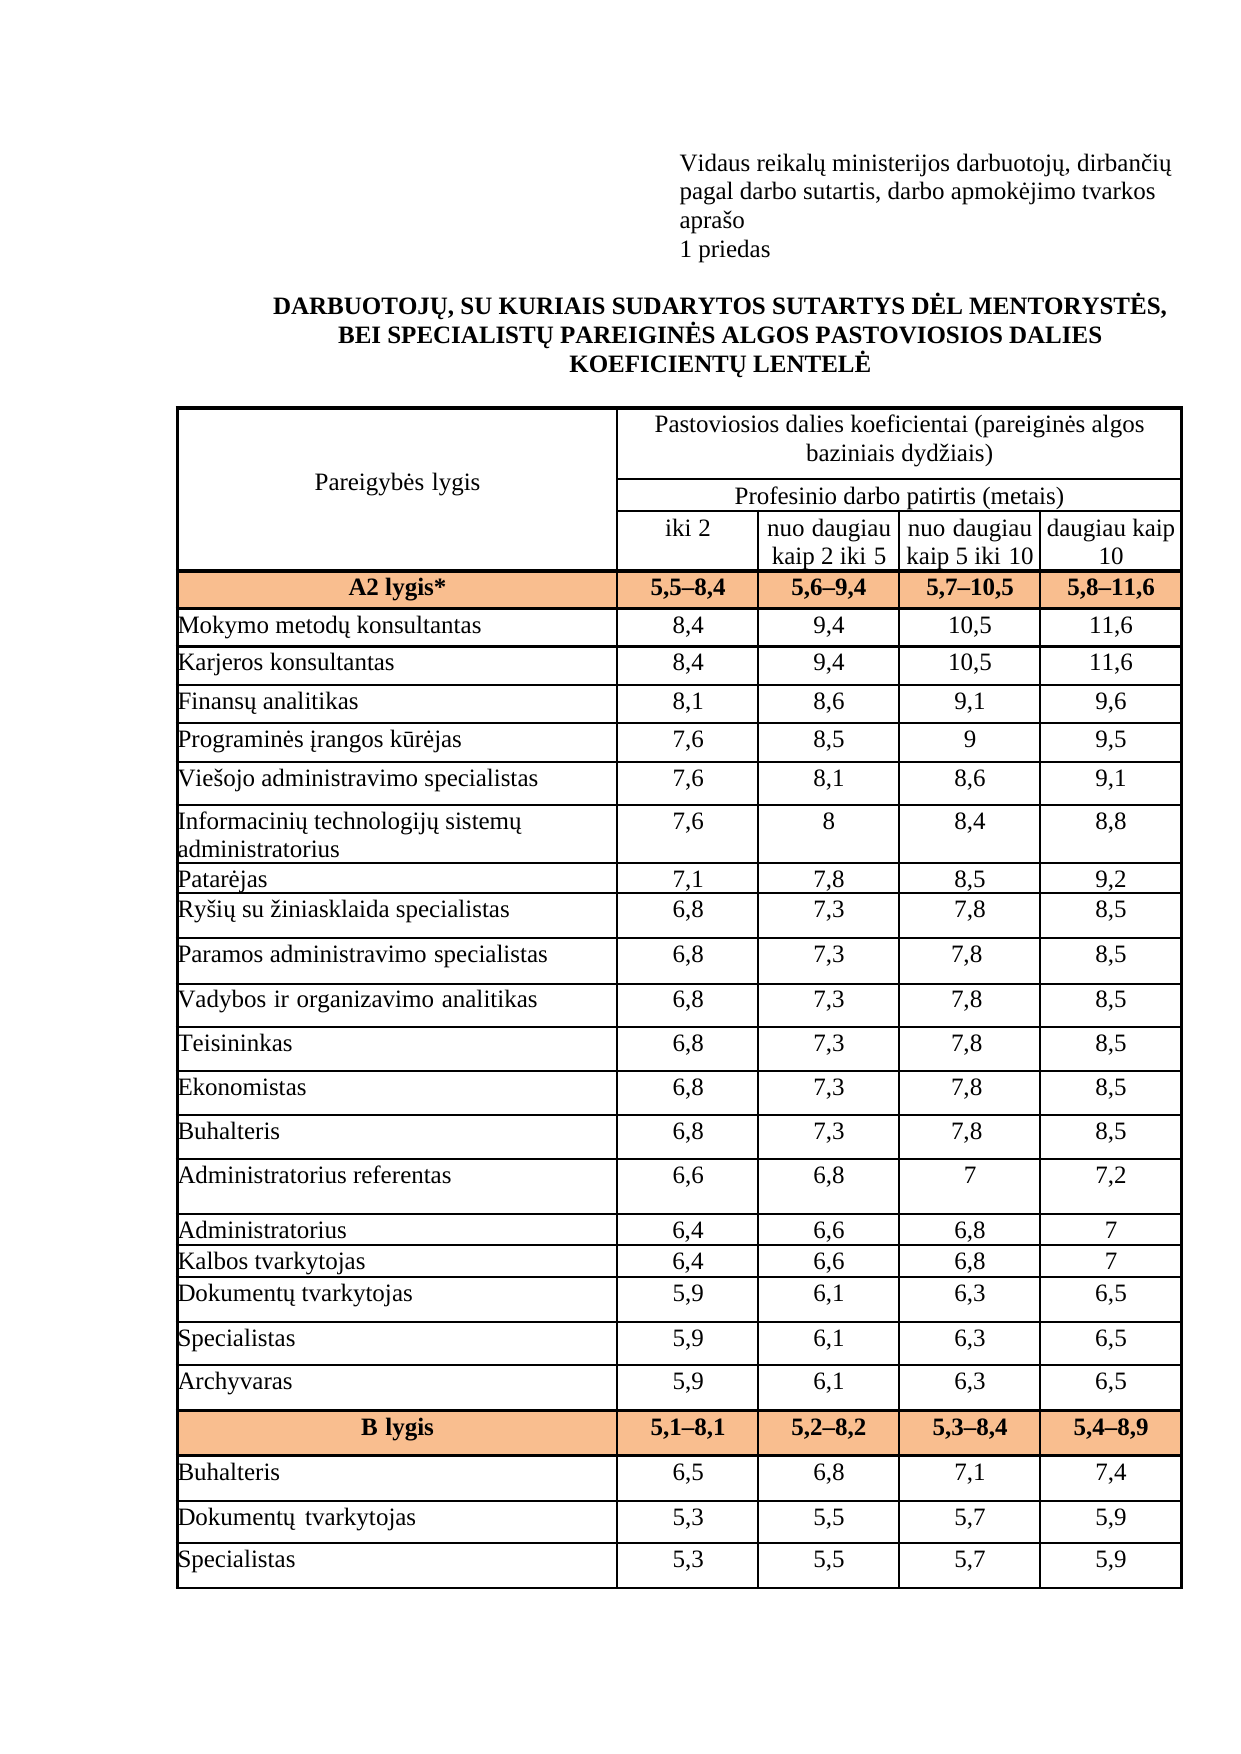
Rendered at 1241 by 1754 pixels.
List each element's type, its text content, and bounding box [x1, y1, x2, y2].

table_cell Administratorius referentas [179, 1160, 616, 1213]
table_cell 9,5 [1041, 724, 1180, 761]
table_cell 5,5 [759, 1502, 898, 1542]
text 1 priedas [679, 234, 1181, 263]
table_cell 6,5 [1041, 1278, 1180, 1321]
table_cell 8,5 [1041, 894, 1180, 937]
table_cell B lygis [179, 1412, 616, 1454]
table_cell 6,6 [759, 1215, 898, 1244]
table_cell 7,6 [618, 806, 757, 862]
table_cell 6,5 [1041, 1366, 1180, 1409]
table_cell 8,1 [618, 686, 757, 722]
table_cell Informacinių technologijų sistemų administratorius [179, 806, 616, 862]
table_cell 7,8 [900, 939, 1039, 982]
table_cell 7,8 [900, 1116, 1039, 1158]
table_cell 8,1 [759, 763, 898, 804]
table_cell 6,8 [618, 939, 757, 982]
table_cell nuo daugiau kaip 5 iki 10 [900, 512, 1039, 569]
table_cell 9,1 [1041, 763, 1180, 804]
table_cell 6,5 [1041, 1323, 1180, 1364]
table_cell 7,4 [1041, 1457, 1180, 1500]
table_cell Profesinio darbo patirtis (metais) [618, 480, 1180, 509]
table_cell 5,3 [618, 1544, 757, 1587]
table_cell 10,5 [900, 648, 1039, 684]
table_cell daugiau kaip 10 [1041, 512, 1180, 569]
table_cell 5,9 [618, 1278, 757, 1321]
table_cell 9 [900, 724, 1039, 761]
table_cell Dokumentų tvarkytojas [179, 1278, 616, 1321]
table_cell 5,1–8,1 [618, 1412, 757, 1454]
table_cell Dokumentų tvarkytojas [179, 1502, 616, 1542]
table_cell 7,3 [759, 985, 898, 1026]
table_cell Patarėjas [179, 864, 616, 892]
table_cell 7 [900, 1160, 1039, 1213]
table_cell iki 2 [618, 512, 757, 569]
table_cell 6,3 [900, 1366, 1039, 1409]
table_cell 7,3 [759, 894, 898, 937]
table_cell 6,1 [759, 1278, 898, 1321]
table_cell Kalbos tvarkytojas [179, 1246, 616, 1276]
table_cell 6,1 [759, 1366, 898, 1409]
table_cell Vadybos ir organizavimo analitikas [179, 985, 616, 1026]
table_cell 7,8 [900, 1028, 1039, 1070]
table_header Pastoviosios dalies koeficientai (pareiginės algos baziniais dydžiais) [618, 410, 1180, 478]
table_cell 8,4 [900, 806, 1039, 862]
table_cell 7,1 [618, 864, 757, 892]
table_cell 7 [1041, 1246, 1180, 1276]
table_cell 8,5 [1041, 939, 1180, 982]
table_cell 6,8 [618, 1072, 757, 1114]
table_cell 6,8 [618, 985, 757, 1026]
table_cell 8,5 [1041, 985, 1180, 1026]
table_cell Programinės įrangos kūrėjas [179, 724, 616, 761]
table_cell 7,1 [900, 1457, 1039, 1500]
table_cell Buhalteris [179, 1457, 616, 1500]
text Vidaus reikalų ministerijos darbuotojų, dirbančių [679, 148, 1181, 176]
table_cell Mokymo metodų konsultantas [179, 610, 616, 645]
table_cell Archyvaras [179, 1366, 616, 1409]
table_cell 8,5 [759, 724, 898, 761]
table_cell 5,9 [1041, 1544, 1180, 1587]
table_cell 6,1 [759, 1323, 898, 1364]
table_cell 6,8 [759, 1457, 898, 1500]
table_cell 6,8 [900, 1215, 1039, 1244]
table_cell 9,4 [759, 648, 898, 684]
table_cell Specialistas [179, 1544, 616, 1587]
table_cell 11,6 [1041, 610, 1180, 645]
table_cell 7,3 [759, 1028, 898, 1070]
text aprašo [679, 205, 1181, 234]
table_cell 8,5 [1041, 1072, 1180, 1114]
table_cell 6,5 [618, 1457, 757, 1500]
table_cell 6,8 [618, 1116, 757, 1158]
table_cell 7,8 [759, 864, 898, 892]
table_cell 8,5 [1041, 1116, 1180, 1158]
table_cell 6,3 [900, 1278, 1039, 1321]
table_cell 5,4–8,9 [1041, 1412, 1180, 1454]
table_cell 8,6 [759, 686, 898, 722]
table_cell 8,4 [618, 648, 757, 684]
table_cell 11,6 [1041, 648, 1180, 684]
table_cell 8,8 [1041, 806, 1180, 862]
table_cell 8,4 [618, 610, 757, 645]
table_cell 5,8–11,6 [1041, 573, 1180, 607]
table_cell 6,6 [759, 1246, 898, 1276]
table_cell Viešojo administravimo specialistas [179, 763, 616, 804]
table_cell Administratorius [179, 1215, 616, 1244]
table_cell 9,6 [1041, 686, 1180, 722]
table_cell 6,8 [759, 1160, 898, 1213]
table_cell nuo daugiau kaip 2 iki 5 [759, 512, 898, 569]
table_cell 5,7–10,5 [900, 573, 1039, 607]
table_cell Karjeros konsultantas [179, 648, 616, 684]
table_cell 5,7 [900, 1544, 1039, 1587]
table_cell 5,5 [759, 1544, 898, 1587]
table_cell 5,3–8,4 [900, 1412, 1039, 1454]
table_cell 6,6 [618, 1160, 757, 1213]
table_cell 7,8 [900, 894, 1039, 937]
table_cell 5,9 [618, 1323, 757, 1364]
table_cell 7,8 [900, 985, 1039, 1026]
table_cell 8,5 [900, 864, 1039, 892]
table_cell Ekonomistas [179, 1072, 616, 1114]
table_cell 5,9 [618, 1366, 757, 1409]
table_cell 8,5 [1041, 1028, 1180, 1070]
table_cell Buhalteris [179, 1116, 616, 1158]
table_cell 7,3 [759, 939, 898, 982]
table_cell Finansų analitikas [179, 686, 616, 722]
table_cell 6,4 [618, 1215, 757, 1244]
table_cell 7,6 [618, 763, 757, 804]
table_cell 8,6 [900, 763, 1039, 804]
table_cell 6,8 [618, 1028, 757, 1070]
table_cell 6,8 [900, 1246, 1039, 1276]
table_cell 7,8 [900, 1072, 1039, 1114]
table_cell 7,3 [759, 1072, 898, 1114]
table_cell 7,6 [618, 724, 757, 761]
table_cell Ryšių su žiniasklaida specialistas [179, 894, 616, 937]
table_cell Paramos administravimo specialistas [179, 939, 616, 982]
table_cell 5,9 [1041, 1502, 1180, 1542]
table_cell Teisininkas [179, 1028, 616, 1070]
table_cell 6,4 [618, 1246, 757, 1276]
table_cell 5,2–8,2 [759, 1412, 898, 1454]
table_cell 6,3 [900, 1323, 1039, 1364]
table_cell 5,3 [618, 1502, 757, 1542]
table_cell Specialistas [179, 1323, 616, 1364]
table_cell 7 [1041, 1215, 1180, 1244]
text pagal darbo sutartis, darbo apmokėjimo tvarkos [679, 176, 1181, 205]
table_cell 8 [759, 806, 898, 862]
text DARBUOTOJŲ, SU KURIAIS SUDARYTOS SUTARTYS DĖL MENTORYSTĖS, BEI SPECIALISTŲ PAREIGINĖS ALGOS PASTOVIOSIOS DALIES KOEFICIENTŲ LENTELĖ [268, 291, 1172, 378]
table_cell 9,1 [900, 686, 1039, 722]
table_header Pareigybės lygis [179, 410, 616, 569]
table_cell 9,2 [1041, 864, 1180, 892]
table_cell 7,3 [759, 1116, 898, 1158]
table_cell 7,2 [1041, 1160, 1180, 1213]
table_cell 10,5 [900, 610, 1039, 645]
table_cell 6,8 [618, 894, 757, 937]
table_cell 5,7 [900, 1502, 1039, 1542]
table_cell 9,4 [759, 610, 898, 645]
table_cell A2 lygis* [179, 573, 616, 607]
table_cell 5,6–9,4 [759, 573, 898, 607]
table_cell 5,5–8,4 [618, 573, 757, 607]
